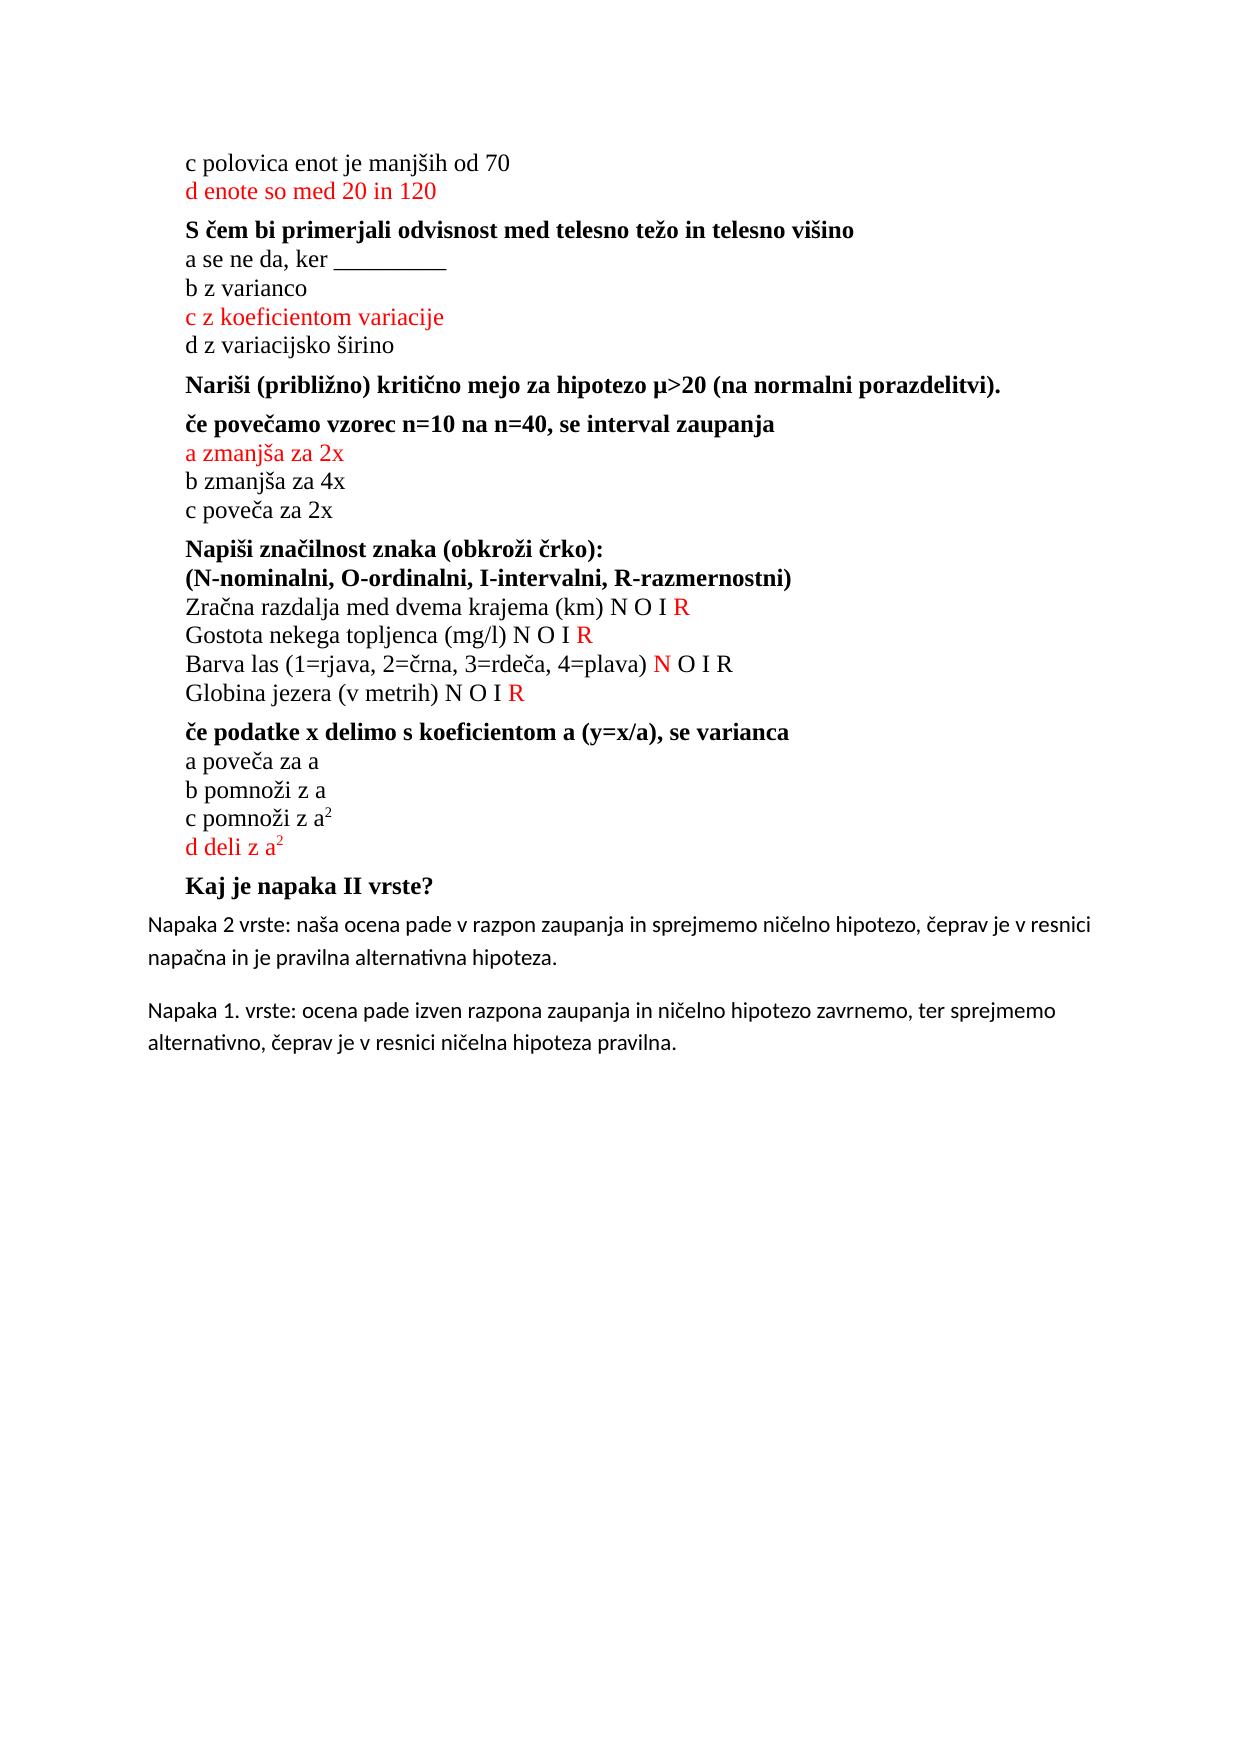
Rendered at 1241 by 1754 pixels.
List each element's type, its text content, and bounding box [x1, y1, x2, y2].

text S čem bi primerjali odvisnost med telesno težo in telesno višino a se ne da, ker _________ b z varianco c z koeficientom variacije d z variacijsko širino [185, 216, 1093, 359]
text Napiši značilnost znaka (obkroži črko): (N-nominalni, O-ordinalni, I-intervalni, R-razmernostni) Zračna razdalja med dvema krajema (km) N O I R Gostota nekega topljenca (mg/l) N O I R Barva las (1=rjava, 2=črna, 3=rdeča, 4=plava) N O I R Globina jezera (v metrih) N O I R [185, 534, 1093, 707]
text Kaj je napaka II vrste? [185, 871, 1093, 900]
text Napaka 2 vrste: naša ocena pade v razpon zaupanja in sprejmemo ničelno hipotezo, čeprav je v resnici napačna in je pravilna alternativna hipoteza. [148, 911, 1093, 971]
text če povečamo vzorec n=10 na n=40, se interval zaupanja a zmanjša za 2x b zmanjša za 4x c poveča za 2x [185, 409, 1093, 524]
text če podatke x delimo s koeficientom a (y=x/a), se varianca a poveča za a b pomnoži z a c pomnoži z a2 d deli z a2 [185, 717, 1093, 861]
text Nariši (približno) kritično mejo za hipotezo µ>20 (na normalni porazdelitvi). [185, 370, 1093, 398]
text c polovica enot je manjših od 70 d enote so med 20 in 120 [185, 148, 1093, 205]
text Napaka 1. vrste: ocena pade izven razpona zaupanja in ničelno hipotezo zavrnemo, ter sprejmemo alternativno, čeprav je v resnici ničelna hipoteza pravilna. [148, 996, 1093, 1056]
